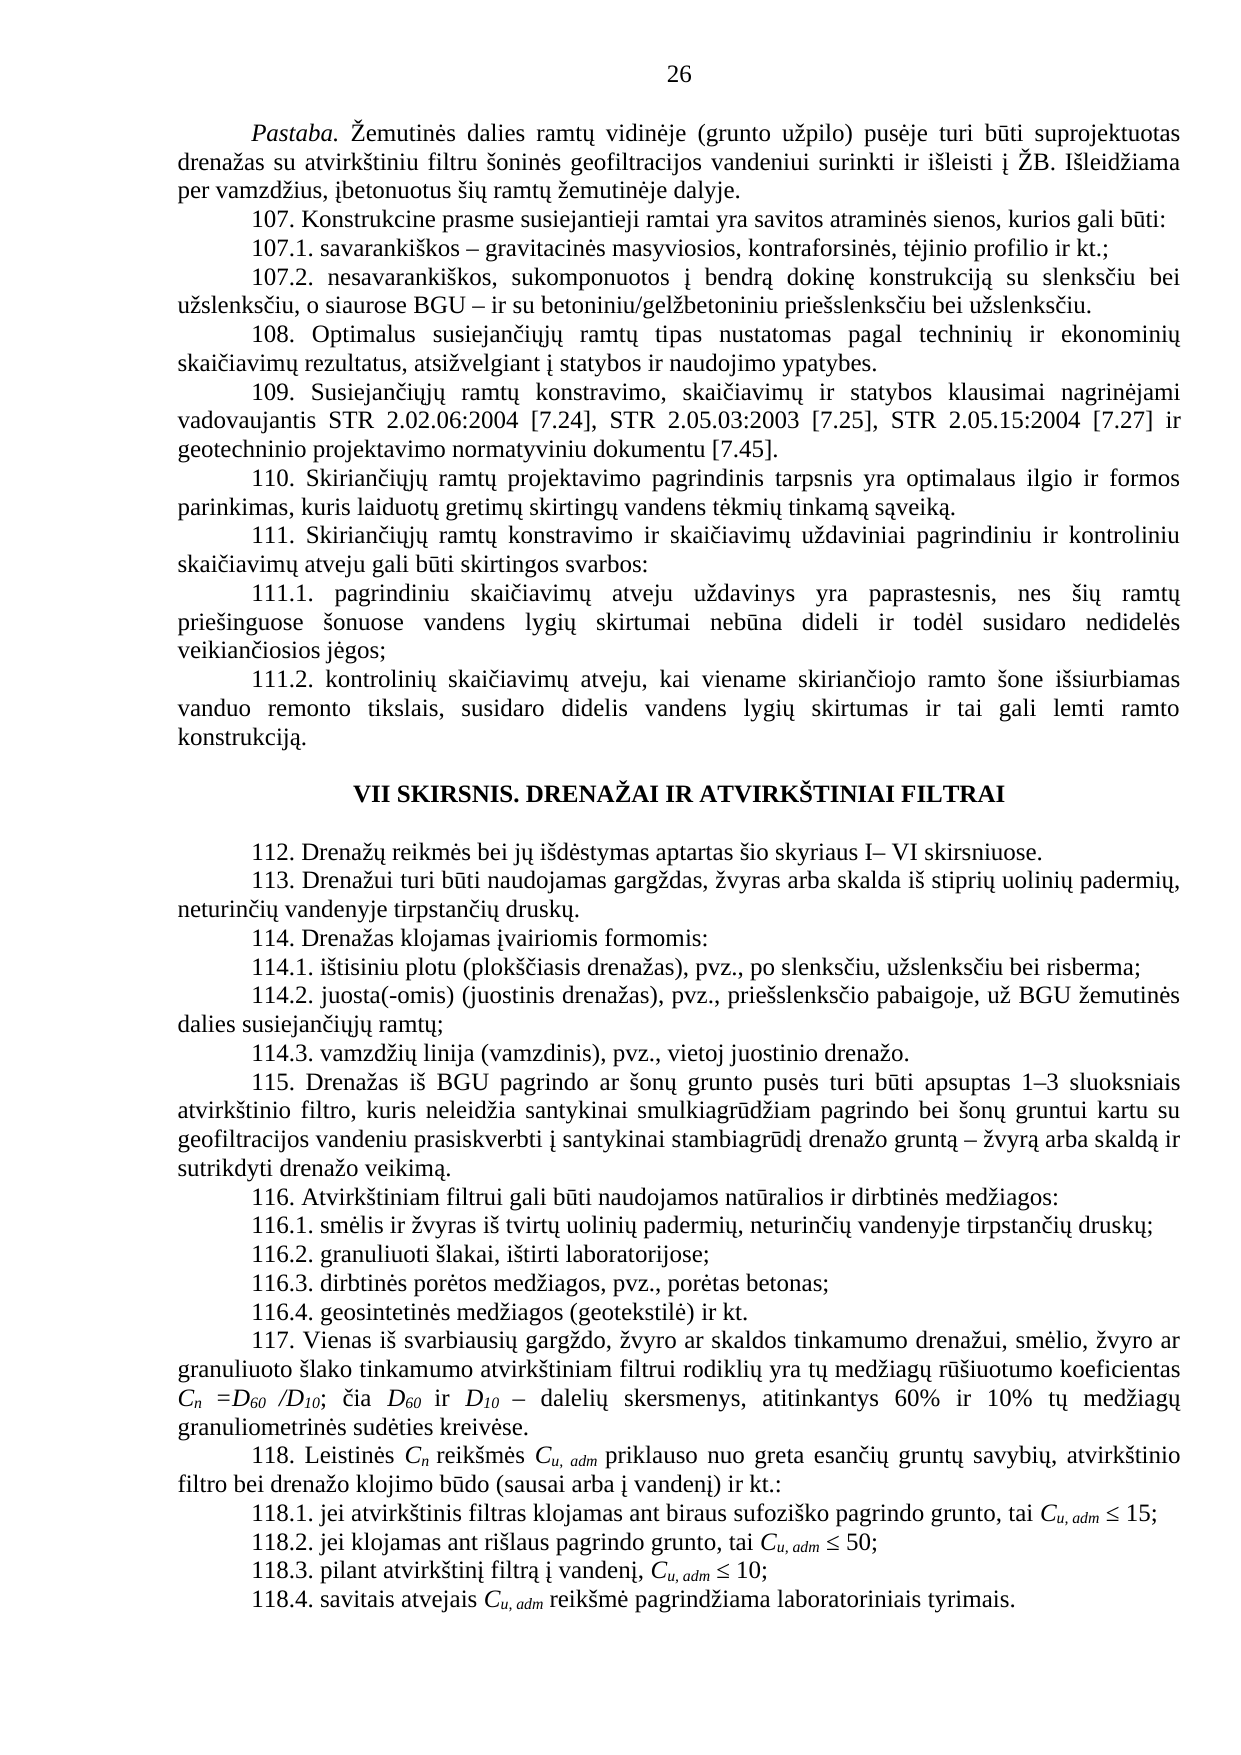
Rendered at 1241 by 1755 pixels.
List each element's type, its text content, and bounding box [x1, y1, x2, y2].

text 113. Drenažui turi būti naudojamas gargždas, žvyras arba skalda iš stiprių uolinių padermių, neturinčių vandenyje tirpstančių druskų. [177, 866, 1181, 923]
text 118.1. jei atvirkštinis filtras klojamas ant biraus sufoziško pagrindo grunto, tai Cu, adm ≤ 15; [177, 1498, 1181, 1527]
text 118.4. savitais atvejais Cu, adm reikšmė pagrindžiama laboratoriniais tyrimais. [177, 1584, 1181, 1613]
text 116. Atvirkštiniam filtrui gali būti naudojamos natūralios ir dirbtinės medžiagos: [177, 1182, 1181, 1211]
text 116.4. geosintetinės medžiagos (geotekstilė) ir kt. [177, 1297, 1181, 1326]
text 107.2. nesavarankiškos, sukomponuotos į bendrą dokinę konstrukciją su slenksčiu bei užslenksčiu, o siaurose BGU – ir su betoniniu/gelžbetoniniu priešslenksčiu bei užslenksčiu. [177, 262, 1181, 319]
text 107.1. savarankiškos – gravitacinės masyviosios, kontraforsinės, tėjinio profilio ir kt.; [177, 233, 1181, 262]
text 114.3. vamzdžių linija (vamzdinis), pvz., vietoj juostinio drenažo. [177, 1038, 1181, 1067]
text 118.2. jei klojamas ant rišlaus pagrindo grunto, tai Cu, adm ≤ 50; [177, 1527, 1181, 1556]
text 118. Leistinės Cn reikšmės Cu, adm priklauso nuo greta esančių gruntų savybių, atvirkštinio filtro bei drenažo klojimo būdo (sausai arba į vandenį) ir kt.: [177, 1441, 1181, 1498]
text 107. Konstrukcine prasme susiejantieji ramtai yra savitos atraminės sienos, kurios gali būti: [177, 204, 1181, 233]
text 110. Skiriančiųjų ramtų projektavimo pagrindinis tarpsnis yra optimalaus ilgio ir formos parinkimas, kuris laiduotų gretimų skirtingų vandens tėkmių tinkamą sąveiką. [177, 463, 1181, 521]
text 114.2. juosta(-omis) (juostinis drenažas), pvz., priešslenksčio pabaigoje, už BGU žemutinės dalies susiejančiųjų ramtų; [177, 981, 1181, 1038]
text 111. Skiriančiųjų ramtų konstravimo ir skaičiavimų uždaviniai pagrindiniu ir kontroliniu skaičiavimų atveju gali būti skirtingos svarbos: [177, 521, 1181, 578]
text 109. Susiejančiųjų ramtų konstravimo, skaičiavimų ir statybos klausimai nagrinėjami vadovaujantis STR 2.02.06:2004 [7.24], STR 2.05.03:2003 [7.25], STR 2.05.15:2004 [7.27] ir geotechninio projektavimo normatyviniu dokumentu [7.45]. [177, 377, 1181, 463]
text 117. Vienas iš svarbiausių gargždo, žvyro ar skaldos tinkamumo drenažui, smėlio, žvyro ar granuliuoto šlako tinkamumo atvirkštiniam filtrui rodiklių yra tų medžiagų rūšiuotumo koeficientas Cn =D60 /D10; čia D60 ir D10 – dalelių skersmenys, atitinkantys 60% ir 10% tų medžiagų granuliometrinės sudėties kreivėse. [177, 1326, 1181, 1441]
text 116.3. dirbtinės porėtos medžiagos, pvz., porėtas betonas; [177, 1268, 1181, 1297]
text 116.2. granuliuoti šlakai, ištirti laboratorijose; [177, 1239, 1181, 1268]
text 116.1. smėlis ir žvyras iš tvirtų uolinių padermių, neturinčių vandenyje tirpstančių druskų; [177, 1211, 1181, 1239]
text 118.3. pilant atvirkštinį filtrą į vandenį, Cu, adm ≤ 10; [177, 1556, 1181, 1584]
text 108. Optimalus susiejančiųjų ramtų tipas nustatomas pagal techninių ir ekonominių skaičiavimų rezultatus, atsižvelgiant į statybos ir naudojimo ypatybes. [177, 319, 1181, 377]
text 112. Drenažų reikmės bei jų išdėstymas aptartas šio skyriaus I– VI skirsniuose. [177, 837, 1181, 866]
text VII SKIRSNIS. DRENAŽAI IR ATVIRKŠTINIAI FILTRAI [177, 779, 1181, 808]
text 114.1. ištisiniu plotu (plokščiasis drenažas), pvz., po slenksčiu, užslenksčiu bei risberma; [177, 952, 1181, 981]
text 111.2. kontrolinių skaičiavimų atveju, kai viename skiriančiojo ramto šone išsiurbiamas vanduo remonto tikslais, susidaro didelis vandens lygių skirtumas ir tai gali lemti ramto konstrukciją. [177, 664, 1181, 751]
text 115. Drenažas iš BGU pagrindo ar šonų grunto pusės turi būti apsuptas 1–3 sluoksniais atvirkštinio filtro, kuris neleidžia santykinai smulkiagrūdžiam pagrindo bei šonų gruntui kartu su geofiltracijos vandeniu prasiskverbti į santykinai stambiagrūdį drenažo gruntą – žvyrą arba skaldą ir sutrikdyti drenažo veikimą. [177, 1067, 1181, 1182]
text 114. Drenažas klojamas įvairiomis formomis: [177, 923, 1181, 952]
text Pastaba. Žemutinės dalies ramtų vidinėje (grunto užpilo) pusėje turi būti suprojektuotas drenažas su atvirkštiniu filtru šoninės geofiltracijos vandeniui surinkti ir išleisti į ŽB. Išleidžiama per vamzdžius, įbetonuotus šių ramtų žemutinėje dalyje. [177, 118, 1181, 204]
text 111.1. pagrindiniu skaičiavimų atveju uždavinys yra paprastesnis, nes šių ramtų priešinguose šonuose vandens lygių skirtumai nebūna dideli ir todėl susidaro nedidelės veikiančiosios jėgos; [177, 578, 1181, 664]
